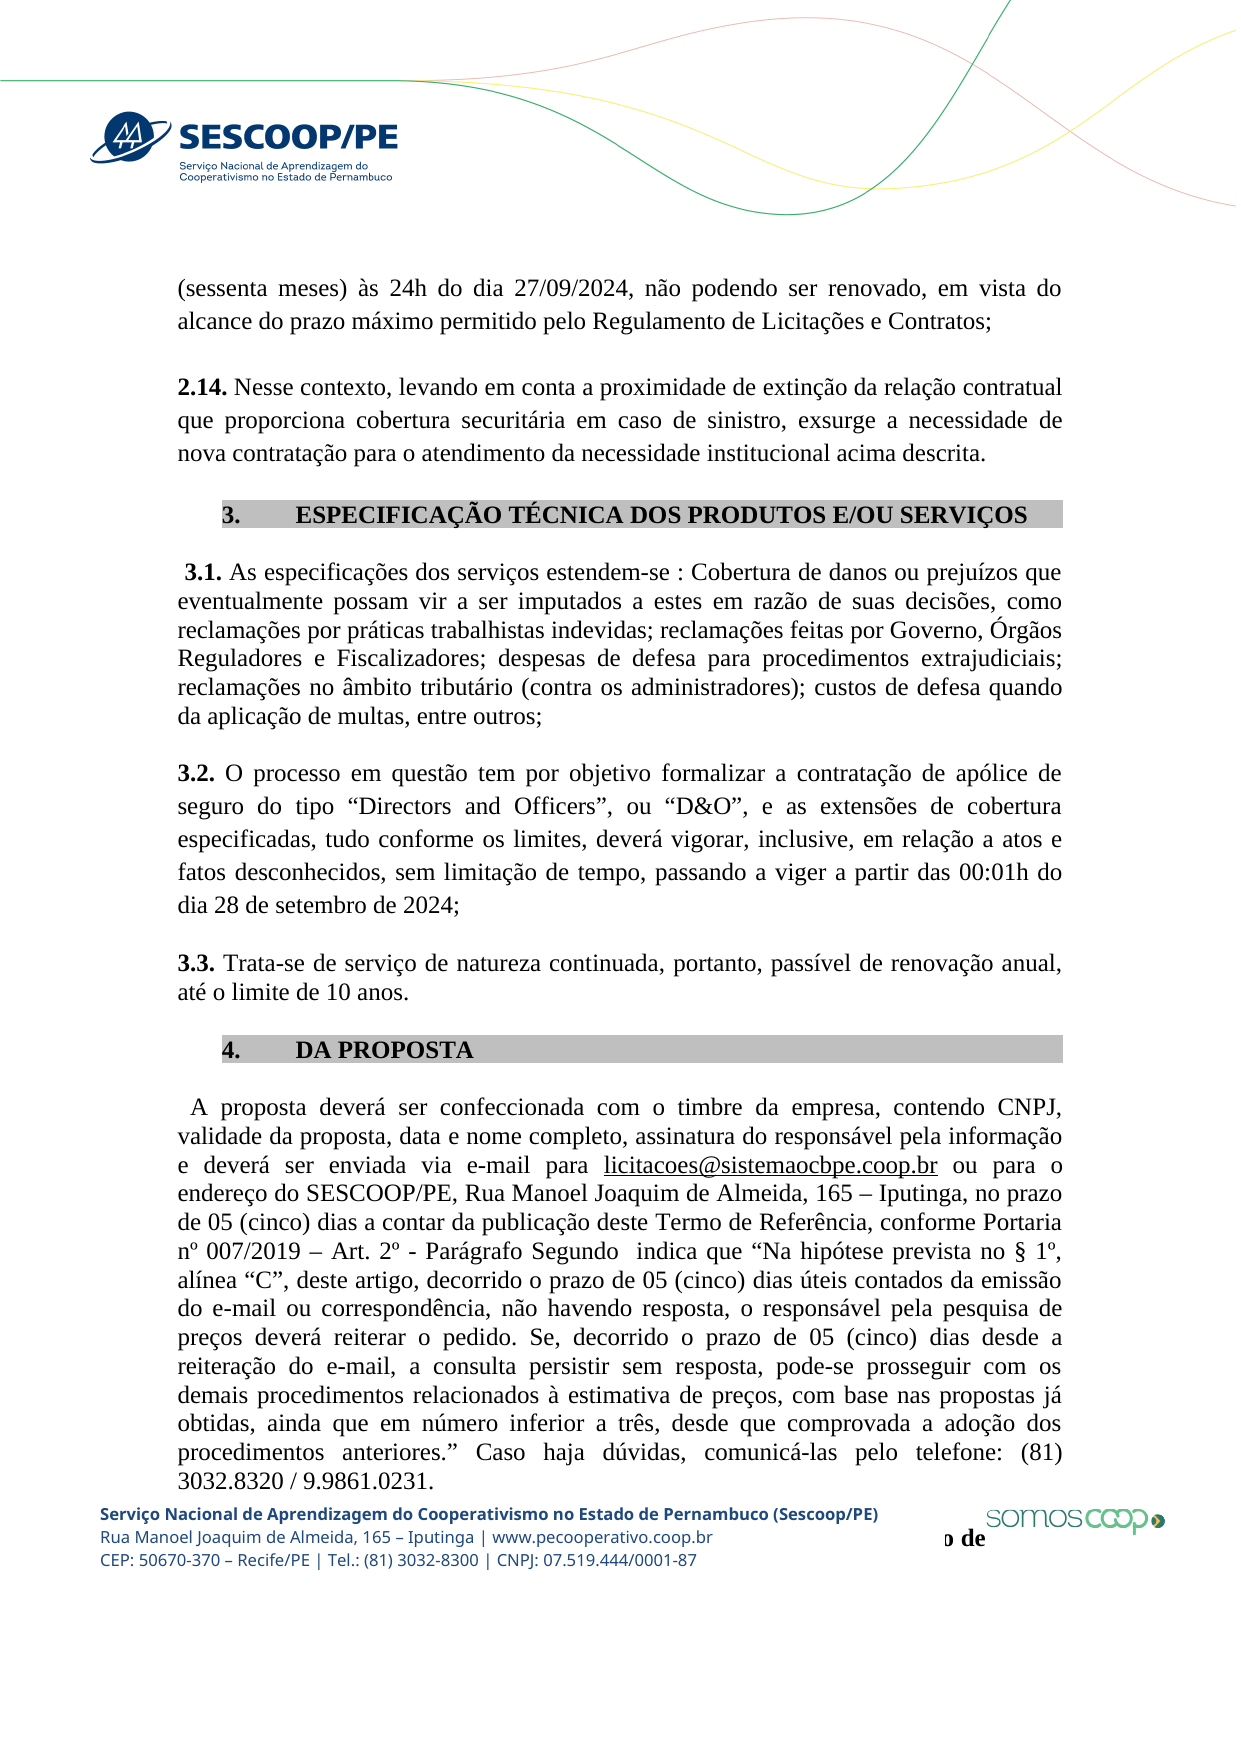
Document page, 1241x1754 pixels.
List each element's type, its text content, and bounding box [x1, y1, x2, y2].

text 3.2. O processo em questão tem por objetivo formalizar a contratação de apólice de seguro do tipo “Directors and Officers”, ou “D&O”, e as extensões de cobertura especificadas, tudo conforme os limites, deverá vigorar, inclusive, em relação a atos e fatos desconhecidos, sem limitação de tempo, passando a viger a partir das 00:01h do dia 28 de setembro de 2024; [177, 758, 1063, 919]
text 2.14. Nesse contexto, levando em conta a proximidade de extinção da relação contratual que proporciona cobertura securitária em caso de sinistro, exsurge a necessidade de nova contratação para o atendimento da necessidade institucional acima descrita. [177, 372, 1063, 467]
text 3.1. As especificações dos serviços estendem-se : Cobertura de danos ou prejuízos que eventualmente possam vir a ser imputados a estes em razão de suas decisões, como reclamações por práticas trabalhistas indevidas; reclamações feitas por Governo, Órgãos Reguladores e Fiscalizadores; despesas de defesa para procedimentos extrajudiciais; reclamações no âmbito tributário (contra os administradores); custos de defesa quando da aplicação de multas, entre outros; [177, 557, 1063, 730]
text (sessenta meses) às 24h do dia 27/09/2024, não podendo ser renovado, em vista do alcance do prazo máximo permitido pelo Regulamento de Licitações e Contratos; [177, 296, 1063, 334]
list ESPECIFICAÇÃO TÉCNICA DOS PRODUTOS E/OU SERVIÇOS [222, 500, 1063, 528]
text A proposta deverá ser enviada indicando todos os itens exposta no termo de refêrencia. [945, 1523, 1063, 1580]
list DA PROPOSTA [222, 1035, 1063, 1063]
text 3.3. Trata-se de serviço de natureza continuada, portanto, passível de renovação anual, até o limite de 10 anos. [177, 948, 1063, 1006]
text A proposta deverá ser confeccionada com o timbre da empresa, contendo CNPJ, validade da proposta, data e nome completo, assinatura do responsável pela informação e deverá ser enviada via e-mail para licitacoes@sistemaocbpe.coop.br ou para o endereço do SESCOOP/PE, Rua Manoel Joaquim de Almeida, 165 – Iputinga, no prazo de 05 (cinco) dias a contar da publicação deste Termo de Referência, conforme Portaria nº 007/2019 – Art. 2º - Parágrafo Segundo indica que “Na hipótese prevista no § 1º, alínea “C”, deste artigo, decorrido o prazo de 05 (cinco) dias úteis contados da emissão do e-mail ou correspondência, não havendo resposta, o responsável pela pesquisa de preços deverá reiterar o pedido. Se, decorrido o prazo de 05 (cinco) dias desde a reiteração do e-mail, a consulta persistir sem resposta, pode-se prosseguir com os demais procedimentos relacionados à estimativa de preços, com base nas propostas já obtidas, ainda que em número inferior a três, desde que comprovada a adoção dos procedimentos anteriores.” Caso haja dúvidas, comunicá-las pelo telefone: (81) 3032.8320 / 9.9861.0231. [177, 1092, 1063, 1495]
